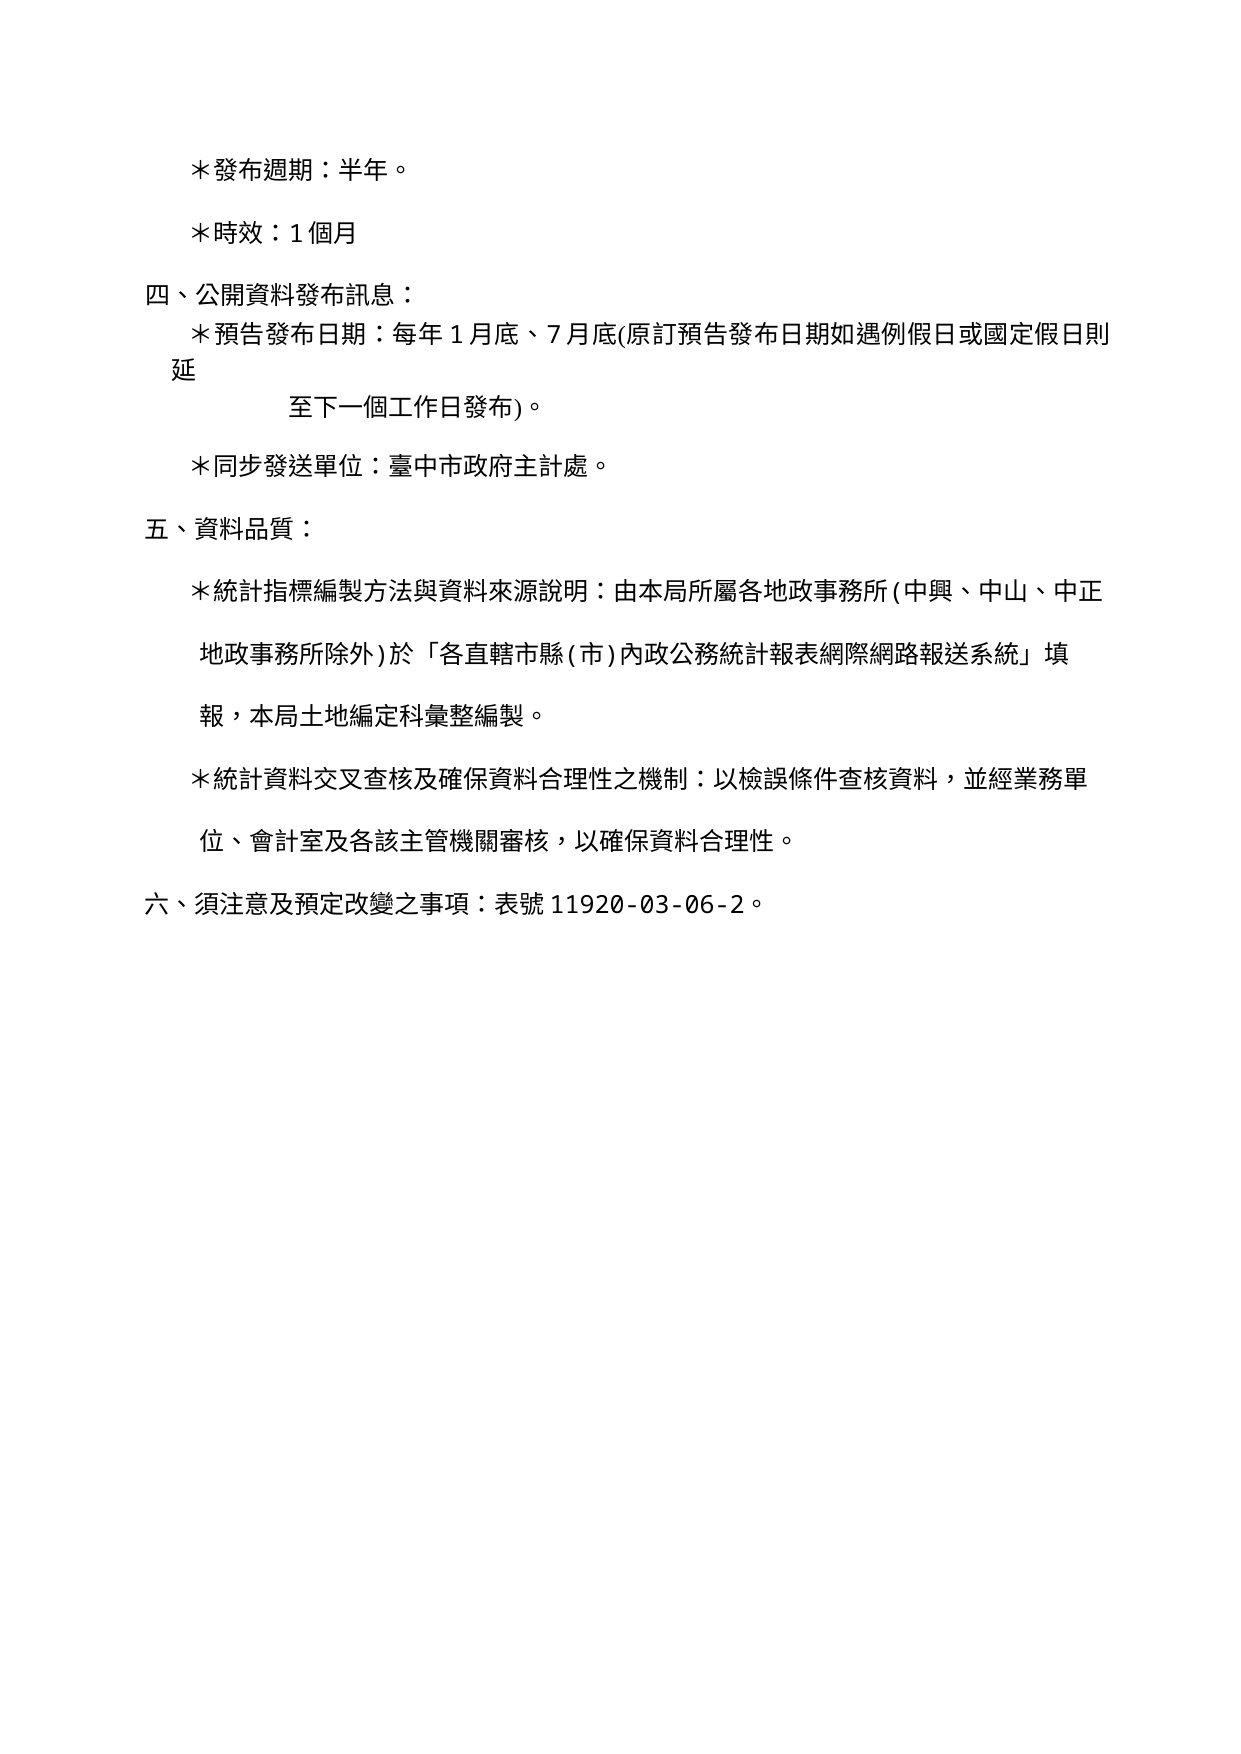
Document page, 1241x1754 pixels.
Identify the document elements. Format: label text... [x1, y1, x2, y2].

table_cell ＊發布週期：半年。 ＊時效：1個月 [129, 127, 1122, 252]
table_cell 四、公開資料發布訊息： ＊預告發布日期：每年1月底、7月底(原訂預告發布日期如遇例假日或國定假日則延 至下一個工作日發布)。 ＊同步發送單位：臺中市政府主計處。 [129, 252, 1122, 486]
table_cell 六、須注意及預定改變之事項：表號11920-03-06-2。 [129, 861, 1122, 923]
table_cell 五、資料品質： ＊統計指標編製方法與資料來源說明：由本局所屬各地政事務所(中興、中山、中正地政事務所除外)於「各直轄市縣(市)內政公務統計報表網際網路報送系統」填報，本局土地編定科彙整編製。 ＊統計資料交叉查核及確保資料合理性之機制：以檢誤條件查核資料，並經業務單位、會計室及各該主管機關審核，以確保資料合理性。 [129, 486, 1122, 861]
